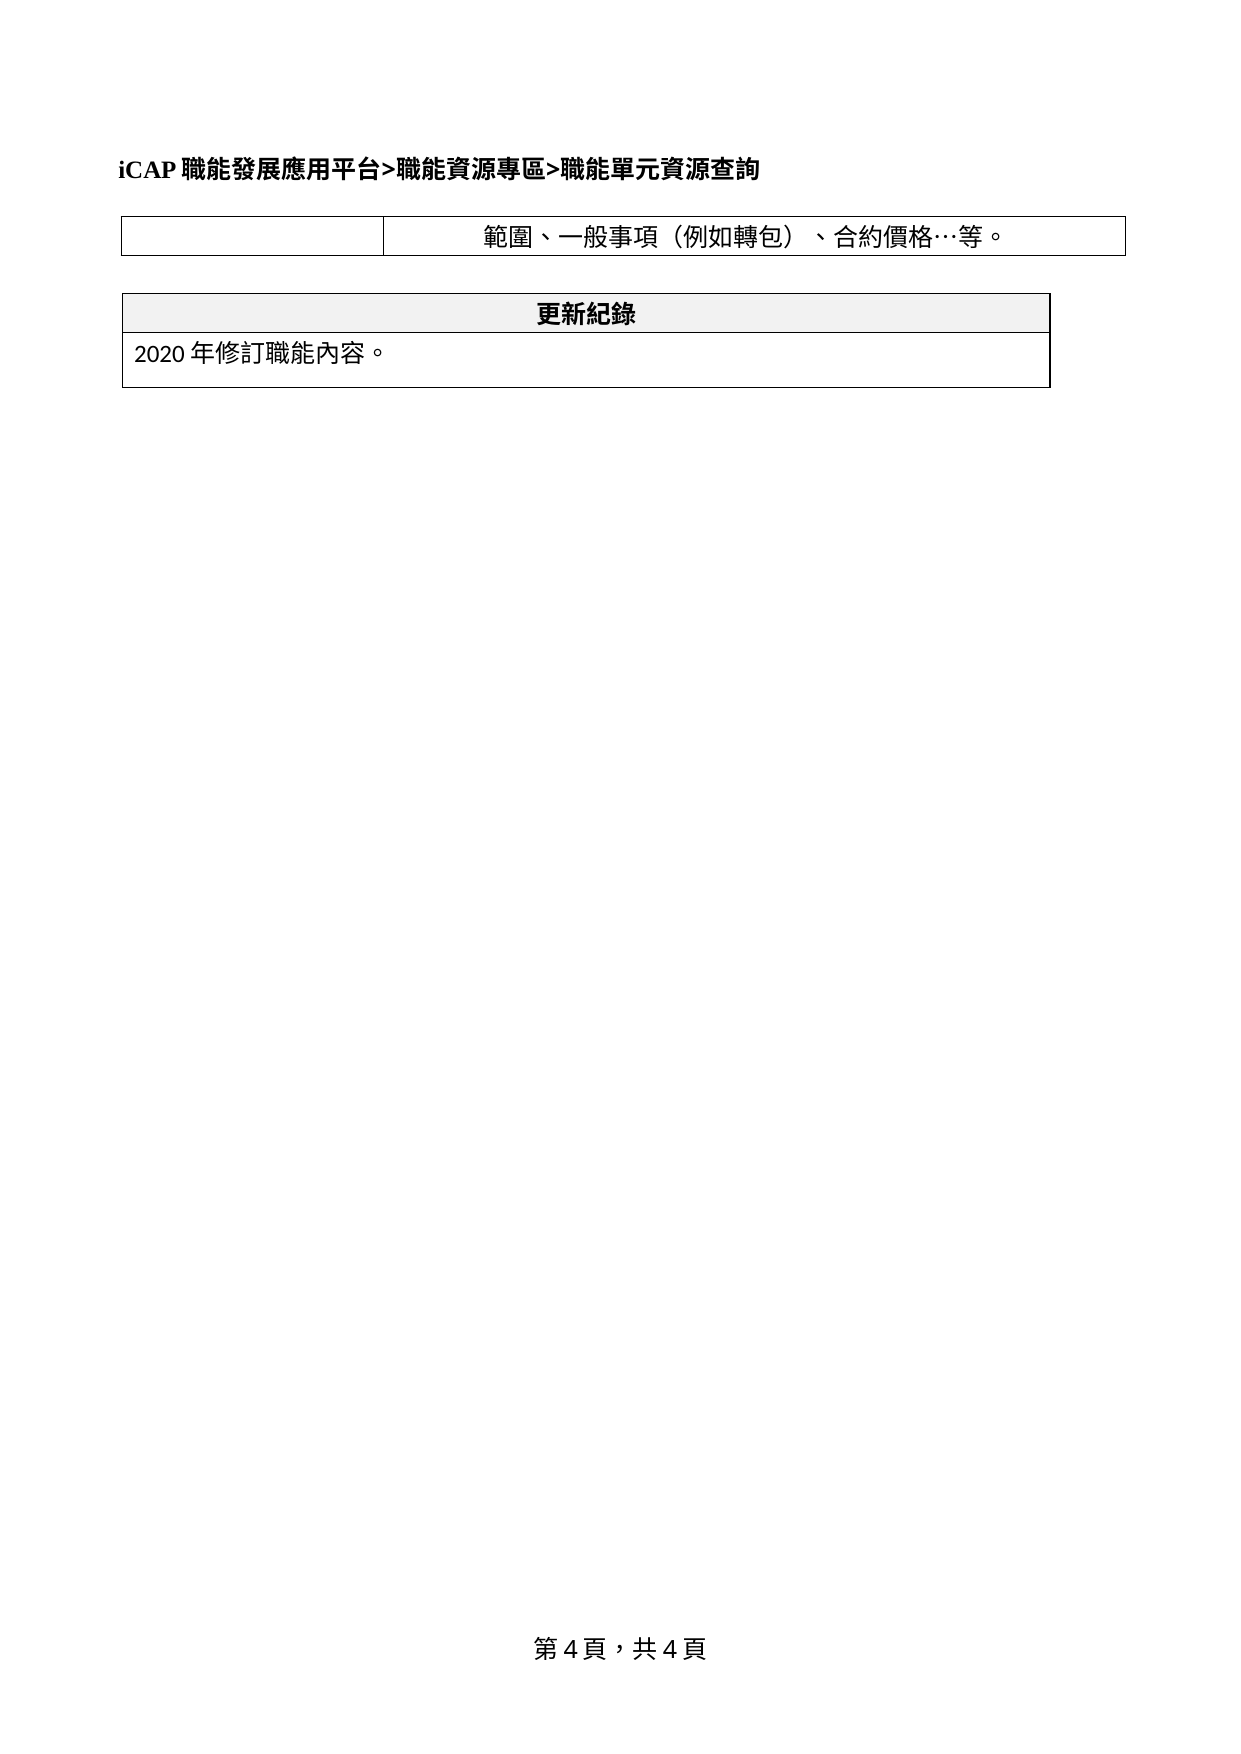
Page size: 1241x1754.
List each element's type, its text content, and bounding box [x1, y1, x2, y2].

table_cell 利益關係人：包括終端使用者、客戶或顧客與資助者、現行或潛在經營商或供應商、技術或專業專家或顧問、政府、組織、其他公部門組織、員工、公會與工會、產業團體、當地社區…等。 採購與協商情境：包括採購的特性（例如：風險、支出、複雜性）、供應市場特性（例如：完全競爭、有幾家主要供應商主導、獨家供應商、單純供應商、偏遠問題、協商團隊的技巧與經驗）…等。 協商團隊：包括財務、法律、技術、專業、工程、科學與研究、人力資源、商業或企業…等。 採購：包括租賃或購買、短期或長期協定、獨家或多家供應商、維修與支援安排、固定或變動價格機制、特許加盟、研究與開發、供應商資格預審、長期訂單、制式合約、設備管理、承包商與轉包商…等。 協商風格：包括競爭、通融、妥協、合作…等。 條款：包括技術支援面向（例如：保固、生命週期支援、維護合約）、財務面向、風險管理面向、管理資訊、時間範圍、一般事項（例如轉包）、合約價格…等。 [384, 217, 1125, 254]
table_cell [122, 217, 383, 254]
table_cell 2020年修訂職能內容。 [123, 333, 1049, 387]
table_header 更新紀錄 [123, 294, 1049, 332]
